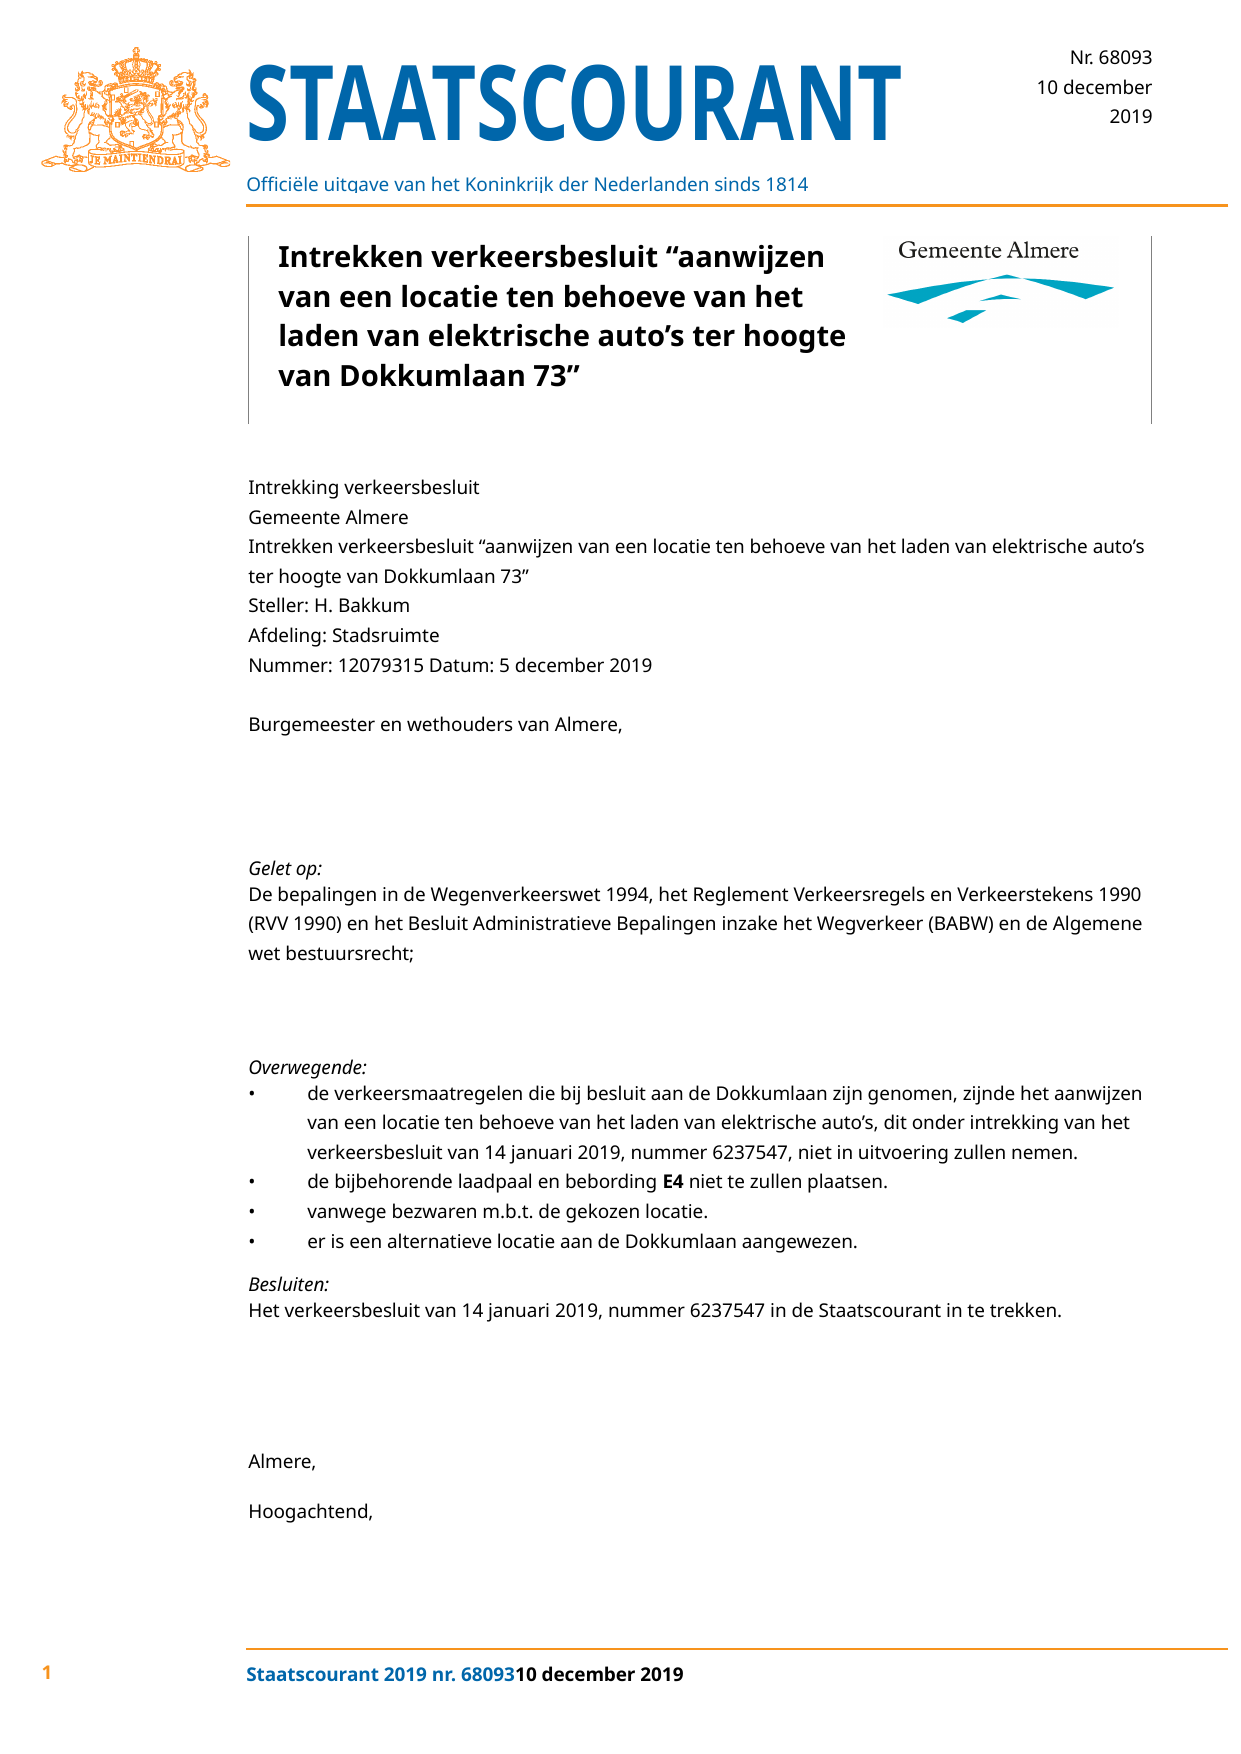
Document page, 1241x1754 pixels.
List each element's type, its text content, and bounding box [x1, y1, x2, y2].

text Besluiten: [248, 1271, 1152, 1297]
text Het verkeersbesluit van 14 januari 2019, nummer 6237547 in de Staatscourant in te trekken. [248, 1297, 1152, 1322]
list vanwege bezwaren m.b.t. de gekozen locatie. [248, 1198, 1152, 1224]
text Almere, [248, 1448, 1152, 1474]
list de bijbehorende laadpaal en bebording E4 niet te zullen plaatsen. [248, 1169, 1152, 1194]
text Steller: H. Bakkum [248, 593, 1152, 618]
picture [882, 236, 1119, 328]
text Burgemeester en wethouders van Almere, [248, 711, 1152, 737]
text Afdeling: Stadsruimte [248, 622, 1152, 648]
text Gelet op: [248, 855, 1152, 881]
text Overwegende: [248, 1054, 1152, 1080]
text Intrekken verkeersbesluit “aanwijzen van een locatie ten behoeve van het laden van elektrische auto’s ter hoogte van Dokkumlaan 73” [248, 533, 1152, 589]
text De bepalingen in de Wegenverkeerswet 1994, het Reglement Verkeersregels en Verkeerstekens 1990 (RVV 1990) en het Besluit Administratieve Bepalingen inzake het Wegverkeer (BABW) en de Algemene wet bestuursrecht; [248, 881, 1152, 966]
table_header Intrekken verkeersbesluit “aanwijzen van een locatie ten behoeve van het laden van elektrische auto’s ter hoogte van Dokkumlaan 73” [249, 236, 850, 424]
table_header [850, 236, 1151, 424]
text Intrekking verkeersbesluit [248, 474, 1152, 500]
text Gemeente Almere [248, 504, 1152, 530]
text Hoogachtend, [248, 1498, 1152, 1524]
list er is een alternatieve locatie aan de Dokkumlaan aangewezen. [248, 1228, 1152, 1254]
text Nummer: 12079315 Datum: 5 december 2019 [248, 652, 1152, 678]
list de verkeersmaatregelen die bij besluit aan de Dokkumlaan zijn genomen, zijnde het aanwijzen van een locatie ten behoeve van het laden van elektrische auto’s, dit onder intrekking van het verkeersbesluit van 14 januari 2019, nummer 6237547, niet in uitvoering zullen nemen. [248, 1080, 1152, 1165]
picture [41, 47, 231, 172]
